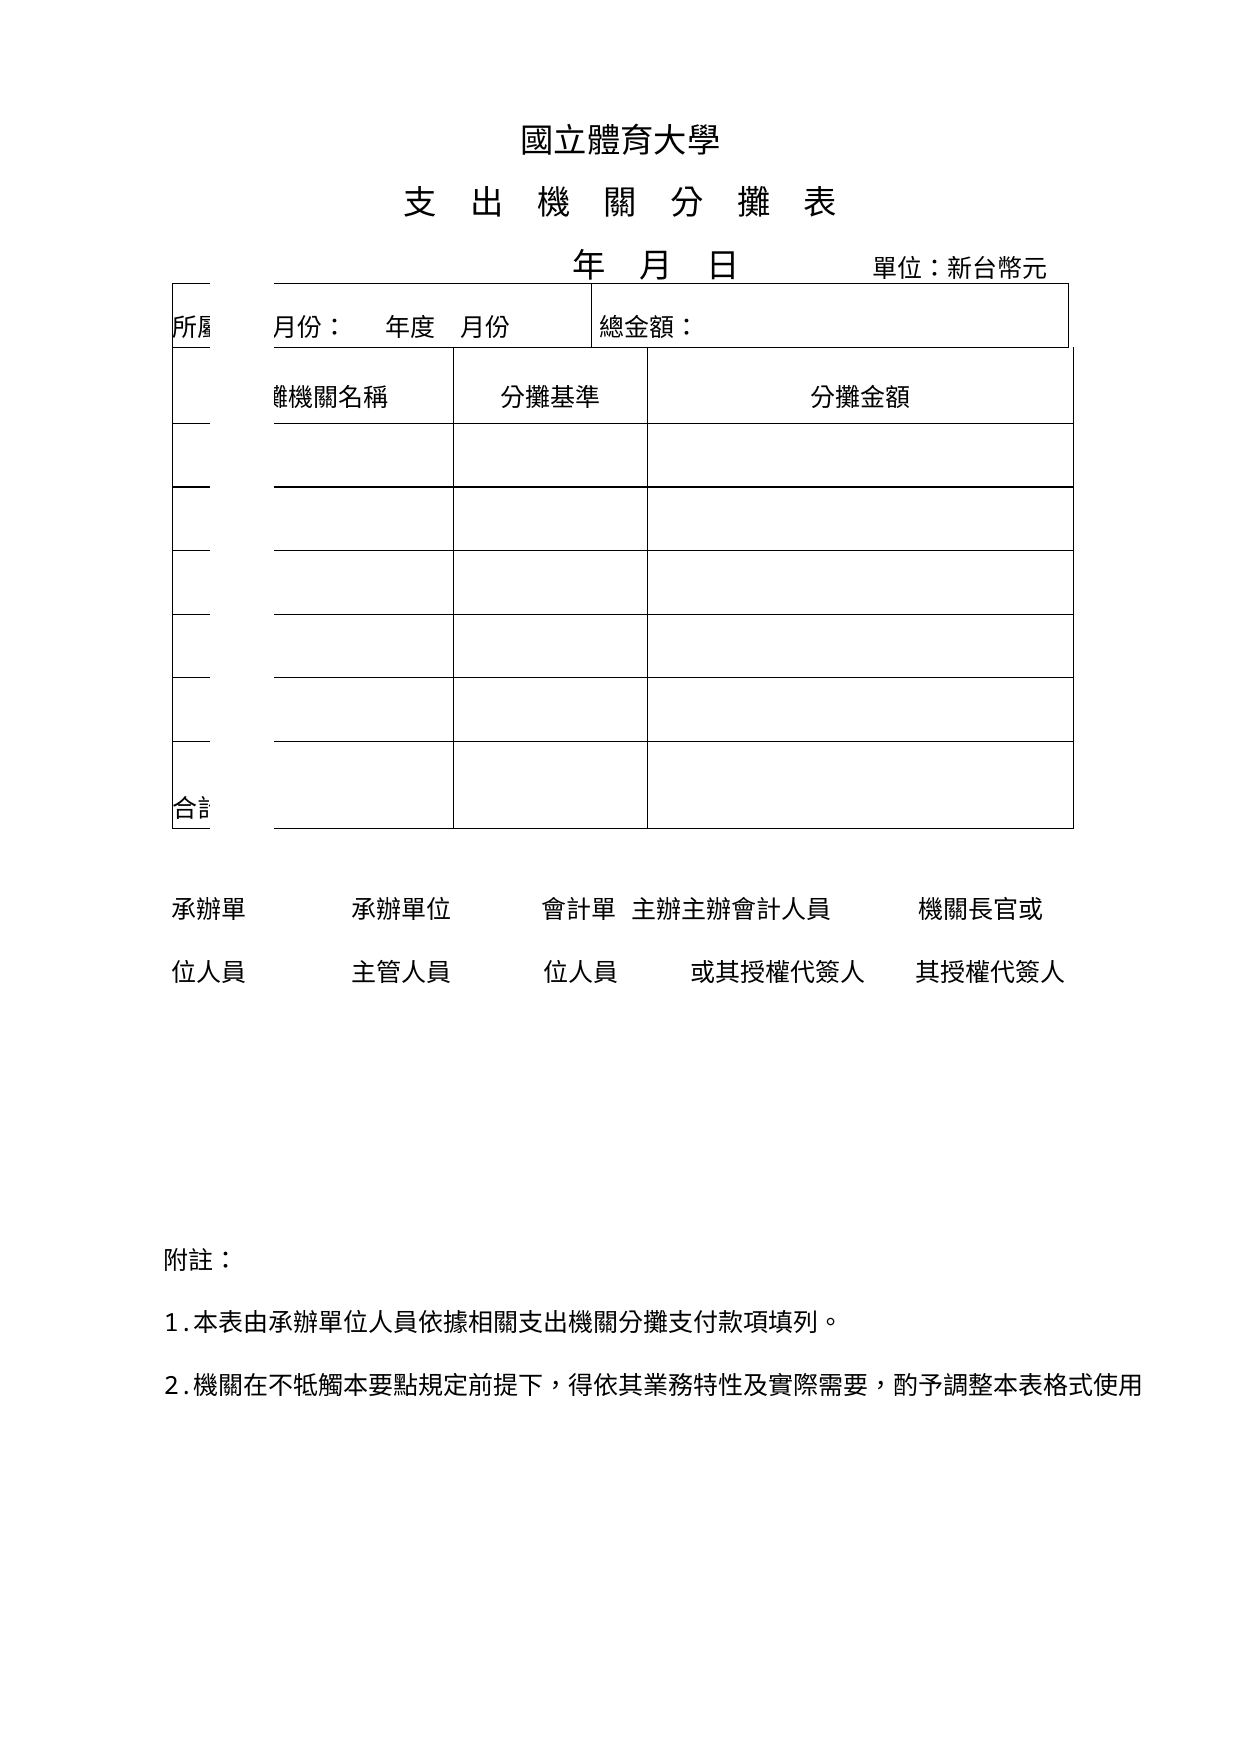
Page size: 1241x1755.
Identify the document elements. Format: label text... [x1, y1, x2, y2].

table_cell 分攤基準 [454, 348, 647, 423]
table_cell [274, 615, 453, 677]
table_cell [173, 551, 210, 613]
table_cell [454, 551, 647, 613]
table_cell [168, 677, 172, 741]
table_cell [454, 424, 647, 486]
table_cell [648, 488, 1073, 550]
text 2.機關在不牴觸本要點規定前提下，得依其業務特性及實際需要，酌予調整本表格式使用 [114, 1342, 1152, 1404]
table_cell [648, 742, 1073, 827]
table_cell [648, 678, 1073, 741]
table_cell 總金額： [592, 284, 1068, 347]
table_cell 承辦單位 主管人員 [349, 829, 526, 1029]
table_cell [173, 424, 210, 486]
table_cell [168, 614, 172, 677]
table_cell 分攤機關名稱 [274, 348, 453, 423]
table_cell [168, 550, 172, 613]
table_cell [648, 424, 1073, 486]
table_cell 會計單 位人員 [526, 829, 687, 1029]
table_cell [1068, 829, 1073, 1029]
table_cell [454, 742, 647, 827]
table_cell 分攤機關名稱 [173, 348, 210, 423]
table_header [1068, 96, 1073, 158]
table_cell 分攤金額 [648, 347, 1073, 423]
table_cell 主辦主辦會計人員 機關長官或 或其授權代簽人 其授權代簽人 [687, 829, 1068, 1029]
table_cell [454, 488, 647, 550]
table_cell [274, 551, 453, 613]
table_cell [274, 424, 453, 486]
table_cell 合計 [180, 799, 190, 804]
table_cell [173, 678, 210, 741]
table_cell [454, 678, 647, 741]
table_cell [1068, 158, 1073, 221]
table_cell 所屬年度月份： 年度 月份 [173, 284, 210, 347]
table_cell [454, 615, 647, 677]
table_cell [168, 486, 172, 550]
table_cell [274, 488, 453, 550]
table_cell [168, 283, 172, 347]
table_cell [173, 615, 210, 677]
table_header 國立體育大學 [173, 96, 1068, 158]
text 附註： [89, 1217, 1152, 1279]
table_cell 所屬年度月份： 年度 月份 [274, 284, 591, 347]
table_cell 承辦單 位人員 [168, 828, 349, 1029]
table_cell [168, 221, 172, 283]
table_cell [648, 615, 1073, 677]
text 1.本表由承辦單位人員依據相關支出機關分攤支付款項填列。 [114, 1279, 1152, 1342]
table_cell [648, 551, 1073, 613]
table_cell [168, 423, 172, 486]
table_cell [274, 678, 453, 741]
table_cell 年 月 日 單位：新台幣元 [173, 221, 1068, 881]
table_header [168, 96, 172, 158]
table_cell [168, 158, 172, 221]
table_cell 合計 [274, 742, 453, 827]
table_cell [1068, 221, 1073, 283]
table_cell 合計 [173, 742, 210, 827]
table_cell [173, 488, 210, 550]
table_cell [1069, 283, 1073, 347]
table_cell 支 出 機 關 分 攤 表 [173, 158, 1068, 221]
table_cell [168, 347, 172, 423]
table_cell [168, 741, 172, 827]
